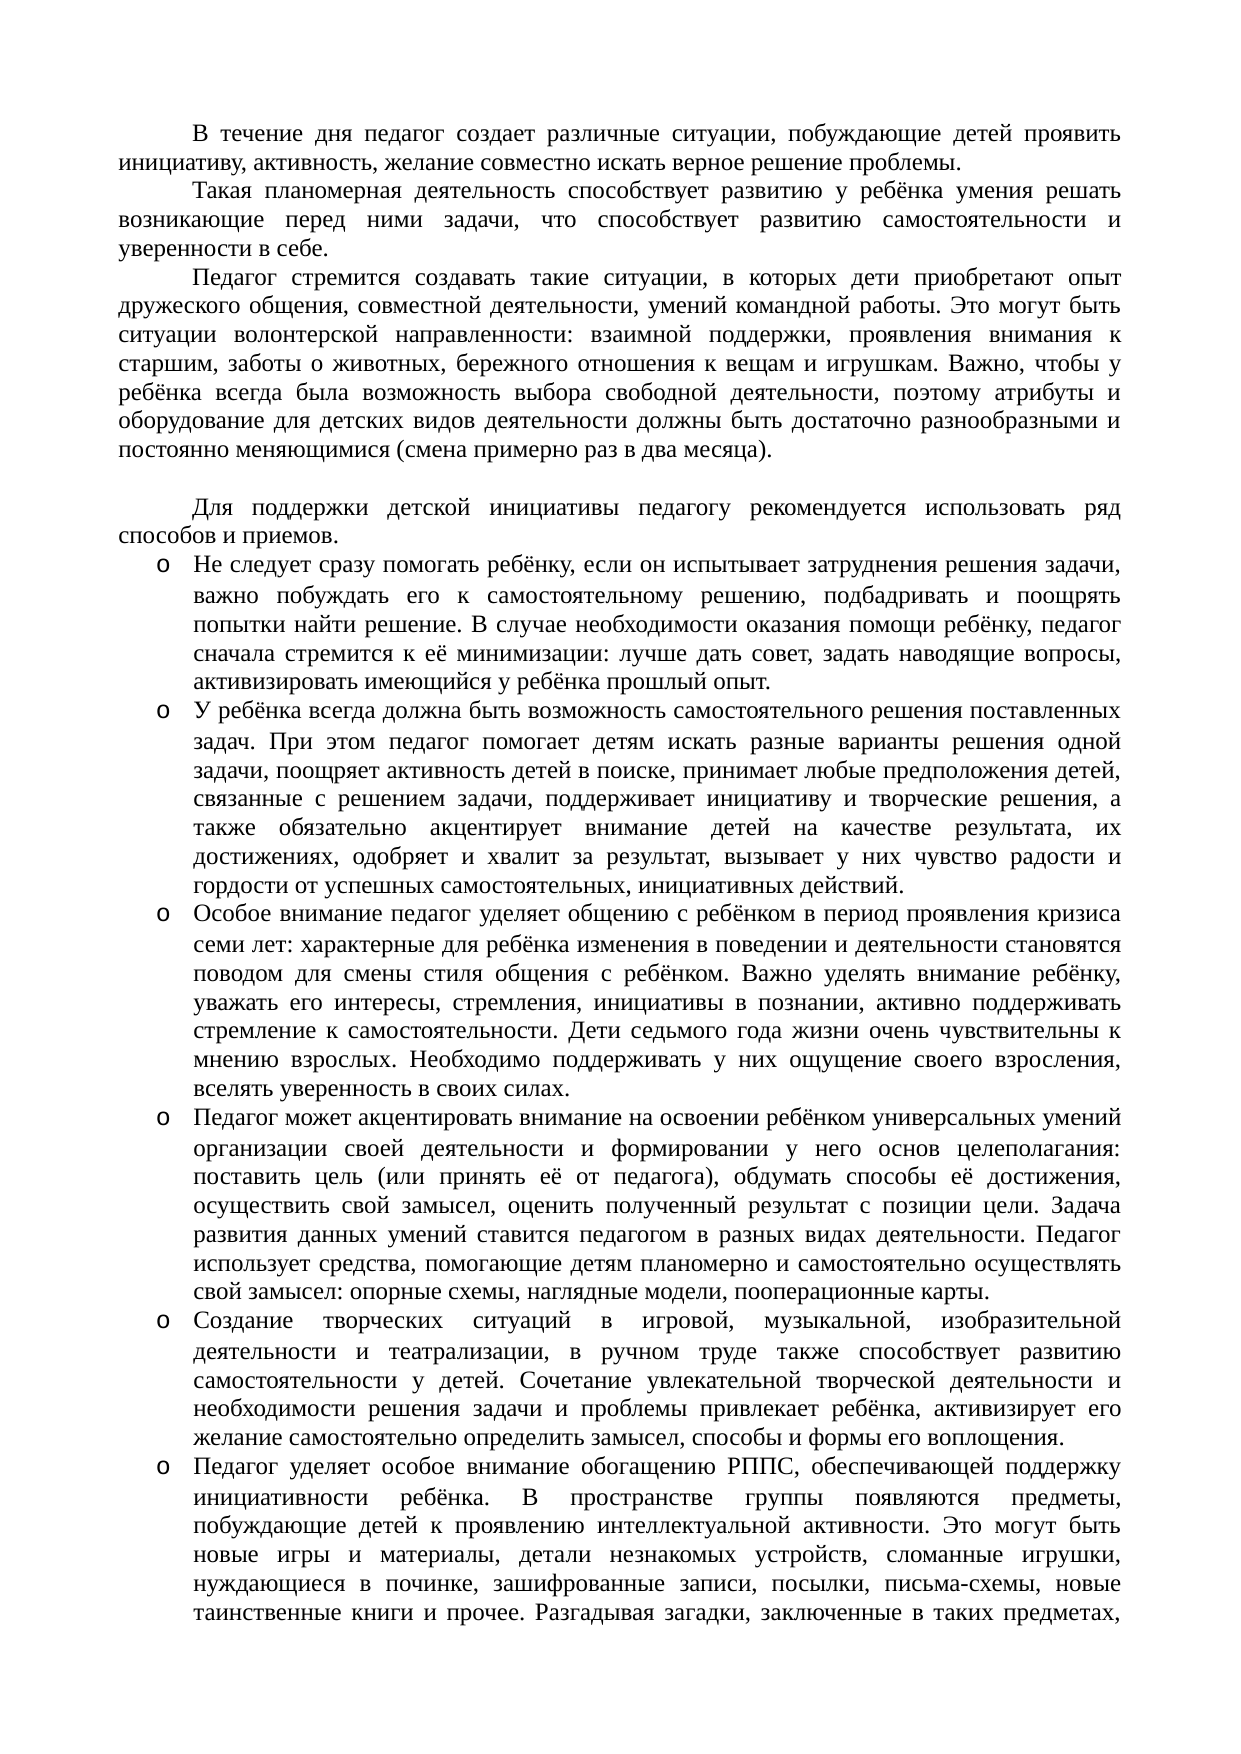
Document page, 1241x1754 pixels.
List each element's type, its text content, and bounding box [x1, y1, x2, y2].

list Педагог может акцентировать внимание на освоении ребёнком универсальных умений организации своей деятельности и формировании у него основ целеполагания: поставить цель (или принять её от педагога), обдумать способы её достижения, осуществить свой замысел, оценить полученный результат с позиции цели. Задача развития данных умений ставится педагогом в разных видах деятельности. Педагог использует средства, помогающие детям планомерно и самостоятельно осуществлять свой замысел: опорные схемы, наглядные модели, пооперационные карты. [156, 1102, 1122, 1305]
list Особое внимание педагог уделяет общению с ребёнком в период проявления кризиса семи лет: характерные для ребёнка изменения в поведении и деятельности становятся поводом для смены стиля общения с ребёнком. Важно уделять внимание ребёнку, уважать его интересы, стремления, инициативы в познании, активно поддерживать стремление к самостоятельности. Дети седьмого года жизни очень чувствительны к мнению взрослых. Необходимо поддерживать у них ощущение своего взросления, вселять уверенность в своих силах. [156, 898, 1122, 1102]
list Педагог уделяет особое внимание обогащению РППС, обеспечивающей поддержку инициативности ребёнка. В пространстве группы появляются предметы, побуждающие детей к проявлению интеллектуальной активности. Это могут быть новые игры и материалы, детали незнакомых устройств, сломанные игрушки, нуждающиеся в починке, зашифрованные записи, посылки, письма-схемы, новые таинственные книги и прочее. Разгадывая загадки, заключенные в таких предметах, [156, 1451, 1122, 1626]
list Создание творческих ситуаций в игровой, музыкальной, изобразительной деятельности и театрализации, в ручном труде также способствует развитию самостоятельности у детей. Сочетание увлекательной творческой деятельности и необходимости решения задачи и проблемы привлекает ребёнка, активизирует его желание самостоятельно определить замысел, способы и формы его воплощения. [156, 1305, 1122, 1451]
text Педагог стремится создавать такие ситуации, в которых дети приобретают опыт дружеского общения, совместной деятельности, умений командной работы. Это могут быть ситуации волонтерской направленности: взаимной поддержки, проявления внимания к старшим, заботы о животных, бережного отношения к вещам и игрушкам. Важно, чтобы у ребёнка всегда была возможность выбора свободной деятельности, поэтому атрибуты и оборудование для детских видов деятельности должны быть достаточно разнообразными и постоянно меняющимися (смена примерно раз в два месяца). [118, 262, 1122, 463]
list У ребёнка всегда должна быть возможность самостоятельного решения поставленных задач. При этом педагог помогает детям искать разные варианты решения одной задачи, поощряет активность детей в поиске, принимает любые предположения детей, связанные с решением задачи, поддерживает инициативу и творческие решения, а также обязательно акцентирует внимание детей на качестве результата, их достижениях, одобряет и хвалит за результат, вызывает у них чувство радости и гордости от успешных самостоятельных, инициативных действий. [156, 695, 1122, 898]
text Такая планомерная деятельность способствует развитию у ребёнка умения решать возникающие перед ними задачи, что способствует развитию самостоятельности и уверенности в себе. [118, 176, 1122, 262]
text Для поддержки детской инициативы педагогу рекомендуется использовать ряд способов и приемов. [118, 492, 1122, 549]
list Не следует сразу помогать ребёнку, если он испытывает затруднения решения задачи, важно побуждать его к самостоятельному решению, подбадривать и поощрять попытки найти решение. В случае необходимости оказания помощи ребёнку, педагог сначала стремится к её минимизации: лучше дать совет, задать наводящие вопросы, активизировать имеющийся у ребёнка прошлый опыт. [156, 549, 1122, 695]
text В течение дня педагог создает различные ситуации, побуждающие детей проявить инициативу, активность, желание совместно искать верное решение проблемы. [118, 118, 1122, 176]
